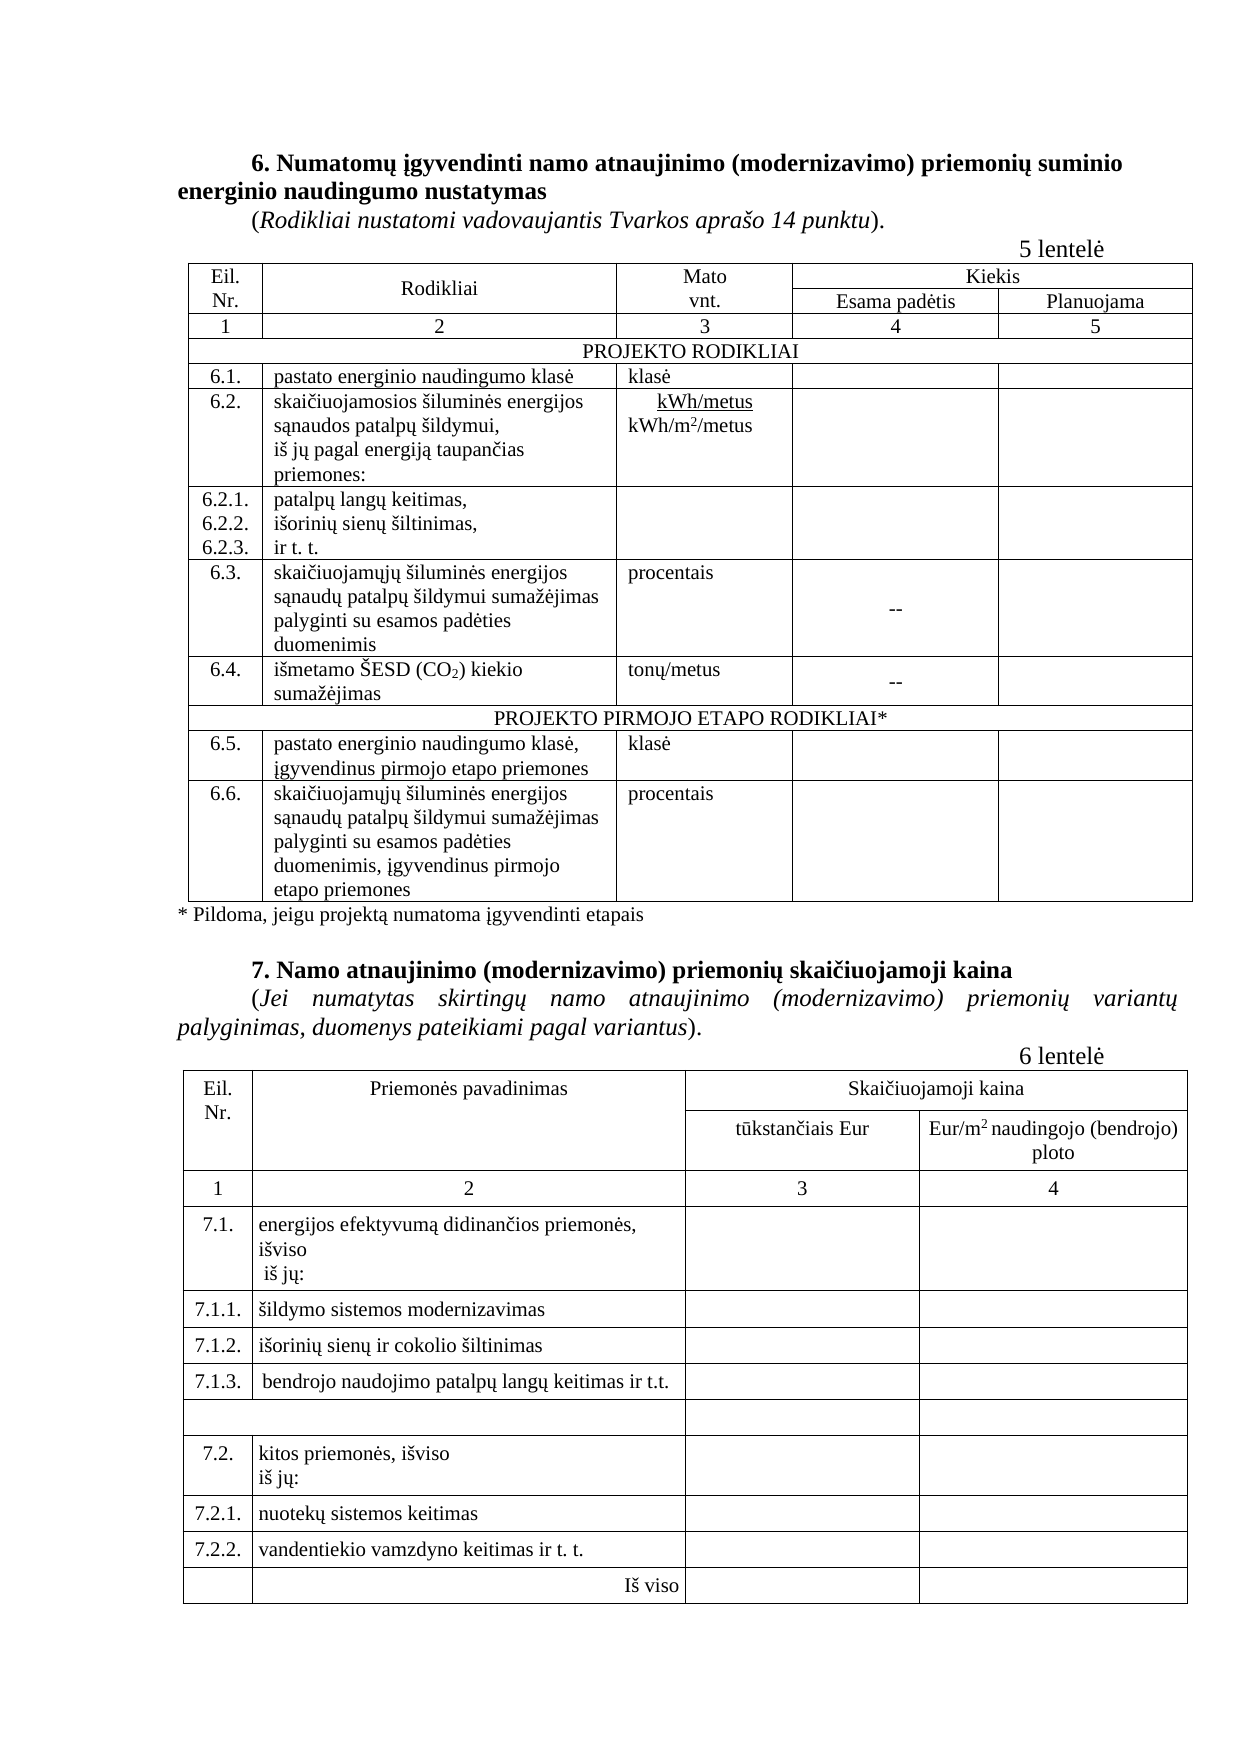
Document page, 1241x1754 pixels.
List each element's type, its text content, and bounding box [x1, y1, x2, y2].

table_cell klasė [617, 364, 792, 388]
text 6 lentelė [177, 1041, 1181, 1070]
table_cell [686, 1436, 919, 1494]
table_cell [617, 487, 792, 559]
table_cell Planuojama [999, 289, 1192, 313]
table_cell [686, 1532, 919, 1567]
table_cell 6.6. [189, 781, 262, 901]
table_cell vandentiekio vamzdyno keitimas ir t. t. [253, 1532, 685, 1567]
table_cell [793, 389, 998, 486]
table_cell [686, 1400, 919, 1434]
table_cell [999, 731, 1192, 779]
table_cell [999, 364, 1192, 388]
table_cell kWh/metus kWh/m2/metus [617, 389, 792, 486]
table_cell bendrojo naudojimo patalpų langų keitimas ir t.t. [253, 1364, 685, 1398]
table_cell 2 [253, 1171, 685, 1206]
table_cell [686, 1291, 919, 1326]
table_cell tonų/metus [617, 657, 792, 705]
table_cell PROJEKTO PIRMOJO ETAPO RODIKLIAI* [189, 706, 1192, 730]
text (Rodikliai nustatomi vadovaujantis Tvarkos aprašo 14 punktu). [177, 205, 1181, 234]
table_cell [920, 1436, 1187, 1494]
table_cell [999, 657, 1192, 705]
table_cell 7.2.1. [184, 1496, 252, 1531]
table_cell 2 [263, 314, 616, 338]
table_cell 5 [999, 314, 1192, 338]
table_cell 4 [920, 1171, 1187, 1206]
table_cell PROJEKTO RODIKLIAI [189, 339, 1192, 363]
table_cell [686, 1496, 919, 1531]
table_cell [184, 1400, 685, 1434]
table_cell 1 [184, 1171, 252, 1206]
table_header Kiekis [793, 264, 1192, 288]
table_cell 6.4. [189, 657, 262, 705]
table_cell Iš viso [253, 1568, 685, 1603]
table_cell [920, 1532, 1187, 1567]
table_header Priemonės pavadinimas [253, 1071, 685, 1170]
table_cell tūkstančiais Eur [686, 1111, 919, 1170]
table_cell kitos priemonės, išviso iš jų: [253, 1436, 685, 1494]
table_cell 6.1. [189, 364, 262, 388]
table_cell 6.2. [189, 389, 262, 486]
table_cell išmetamo ŠESD (CO2) kiekio sumažėjimas [263, 657, 616, 705]
text 7. Namo atnaujinimo (modernizavimo) priemonių skaičiuojamoji kaina [177, 955, 1181, 983]
text 6. Numatomų įgyvendinti namo atnaujinimo (modernizavimo) priemonių suminio energinio naudingumo nustatymas [177, 148, 1181, 205]
table_cell [686, 1568, 919, 1603]
table_cell pastato energinio naudingumo klasė, įgyvendinus pirmojo etapo priemones [263, 731, 616, 779]
table_cell 7.1. [184, 1207, 252, 1290]
table_cell -- [793, 657, 998, 705]
table_cell [686, 1328, 919, 1362]
table_cell patalpų langų keitimas, išorinių sienų šiltinimas, ir t. t. [263, 487, 616, 559]
table_cell klasė [617, 731, 792, 779]
table_header Rodikliai [263, 264, 616, 313]
table_cell 7.1.3. [184, 1364, 252, 1398]
table_header Eil. Nr. [184, 1071, 252, 1170]
table_cell nuotekų sistemos keitimas [253, 1496, 685, 1531]
table_cell Eur/m2 naudingojo (bendrojo) ploto [920, 1111, 1187, 1170]
table_cell šildymo sistemos modernizavimas [253, 1291, 685, 1326]
table_cell energijos efektyvumą didinančios priemonės, išviso iš jų: [253, 1207, 685, 1290]
table_cell pastato energinio naudingumo klasė [263, 364, 616, 388]
table_cell [793, 364, 998, 388]
table_cell 7.2.2. [184, 1532, 252, 1567]
table_cell skaičiuojamųjų šiluminės energijos sąnaudų patalpų šildymui sumažėjimas palyginti su esamos padėties duomenimis, įgyvendinus pirmojo etapo priemones [263, 781, 616, 901]
text (Jei numatytas skirtingų namo atnaujinimo (modernizavimo) priemonių variantų palyginimas, duomenys pateikiami pagal variantus). [177, 983, 1181, 1041]
table_cell [999, 781, 1192, 901]
table_header Skaičiuojamoji kaina [686, 1071, 1187, 1110]
table_cell 6.3. [189, 560, 262, 656]
table_cell 3 [686, 1171, 919, 1206]
table_cell [920, 1496, 1187, 1531]
table_cell [999, 560, 1192, 656]
table_cell [920, 1291, 1187, 1326]
table_cell [793, 731, 998, 779]
table_cell 4 [793, 314, 998, 338]
table_cell 7.1.2. [184, 1328, 252, 1362]
table_cell [920, 1364, 1187, 1398]
table_cell [686, 1207, 919, 1290]
table_cell [920, 1207, 1187, 1290]
table_cell Esama padėtis [793, 289, 998, 313]
table_cell [793, 487, 998, 559]
table_cell [999, 487, 1192, 559]
table_cell skaičiuojamosios šiluminės energijos sąnaudos patalpų šildymui, iš jų pagal energiją taupančias priemones: [263, 389, 616, 486]
table_cell 7.1.1. [184, 1291, 252, 1326]
table_header Eil. Nr. [189, 264, 262, 313]
table_cell 7.2. [184, 1436, 252, 1494]
text 5 lentelė [177, 234, 1181, 263]
table_cell 6.5. [189, 731, 262, 779]
table_cell [184, 1568, 252, 1603]
table_cell [920, 1328, 1187, 1362]
table_cell -- [793, 560, 998, 656]
table_cell procentais [617, 560, 792, 656]
text * Pildoma, jeigu projektą numatoma įgyvendinti etapais [177, 902, 1181, 926]
table_cell [686, 1364, 919, 1398]
table_cell [999, 389, 1192, 486]
table_cell [920, 1400, 1187, 1434]
table_cell procentais [617, 781, 792, 901]
table_cell 6.2.1. 6.2.2. 6.2.3. [189, 487, 262, 559]
table_cell 3 [617, 314, 792, 338]
table_cell [920, 1568, 1187, 1603]
table_cell skaičiuojamųjų šiluminės energijos sąnaudų patalpų šildymui sumažėjimas palyginti su esamos padėties duomenimis [263, 560, 616, 656]
table_cell išorinių sienų ir cokolio šiltinimas [253, 1328, 685, 1362]
table_cell 1 [189, 314, 262, 338]
table_header Mato vnt. [617, 264, 792, 313]
table_cell [793, 781, 998, 901]
